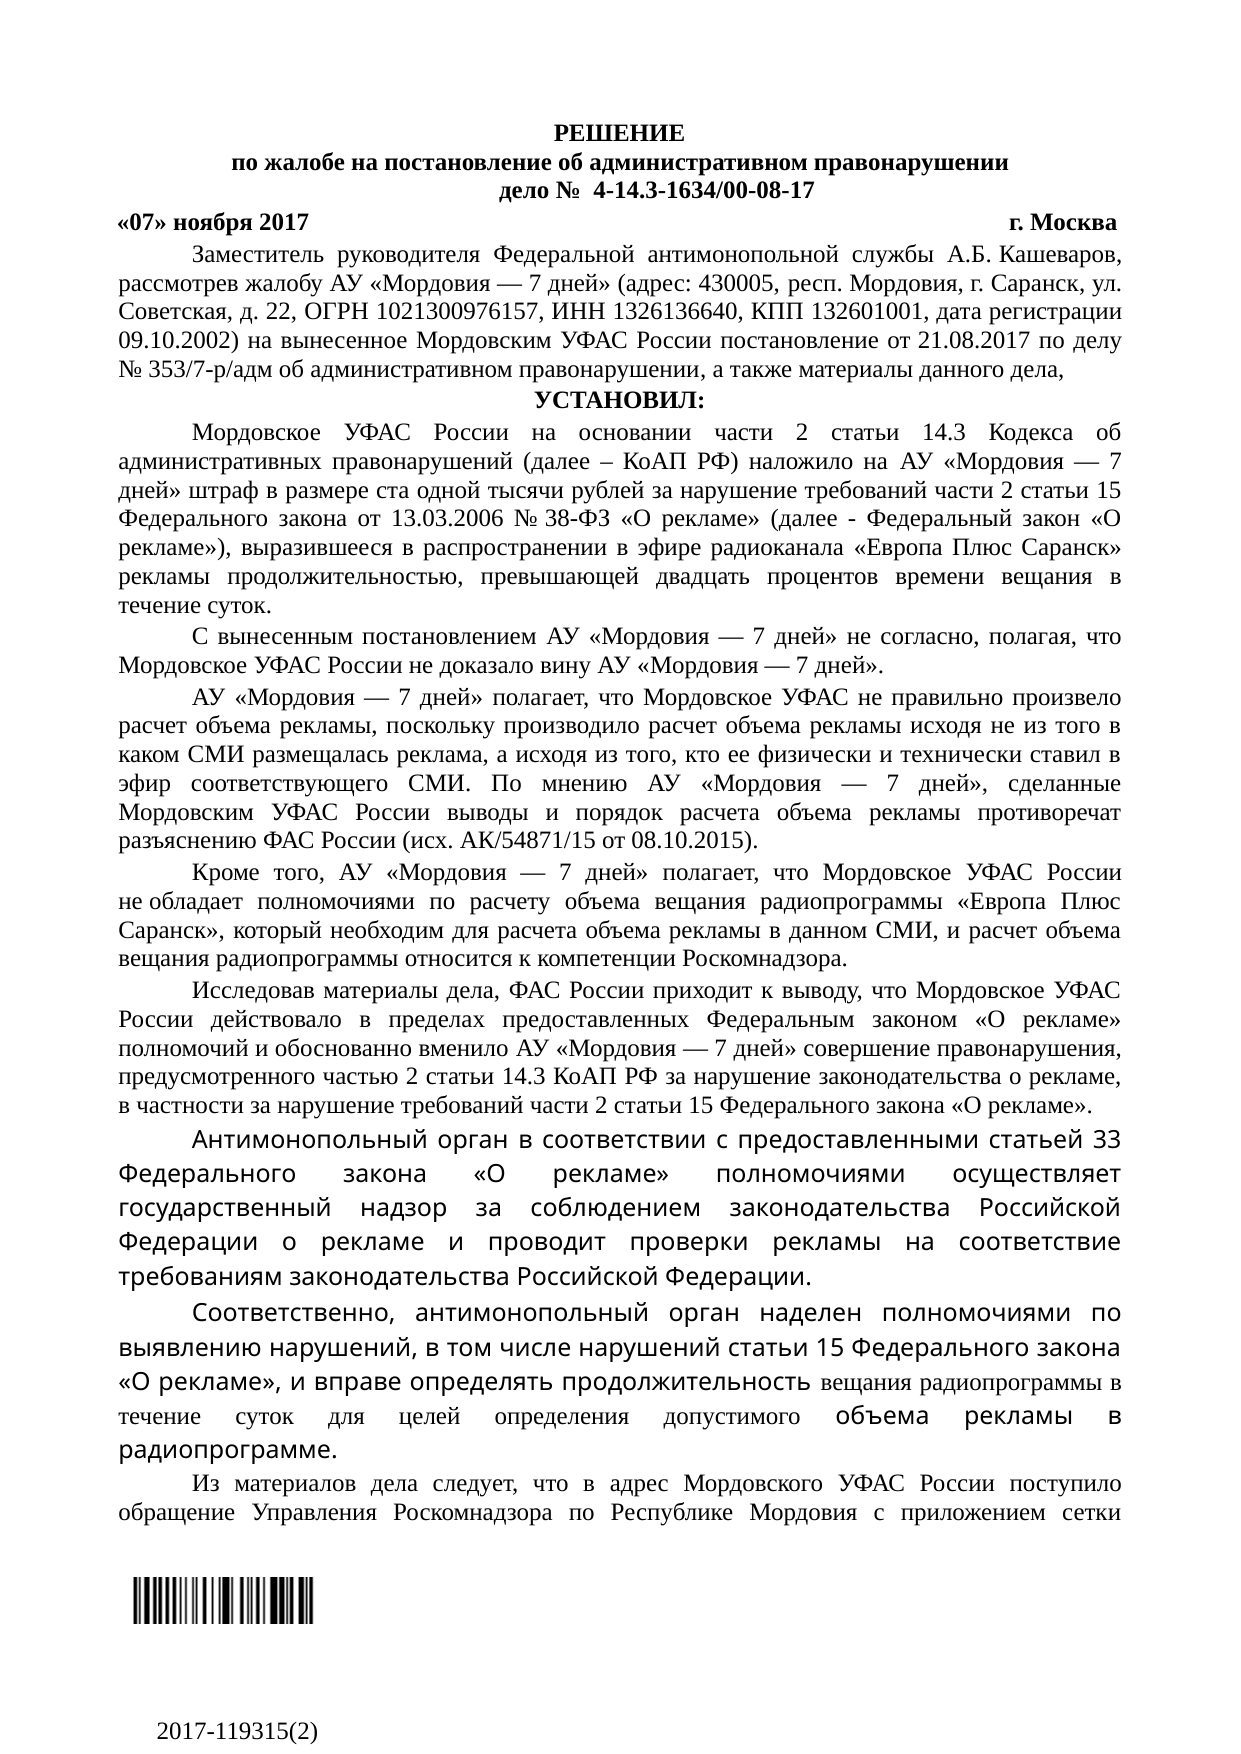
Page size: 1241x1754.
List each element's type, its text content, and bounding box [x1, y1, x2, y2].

text РЕШЕНИЕ [117, 118, 1122, 147]
text С вынесенным постановлением АУ «Мордовия — 7 дней» не согласно, полагая, что Мордовское УФАС России не доказало вину АУ «Мордовия — 7 дней». [118, 621, 1122, 679]
text по жалобе на постановление об административном правонарушении [118, 147, 1122, 176]
text Заместитель руководителя Федеральной антимонопольной службы А.Б. Кашеваров, рассмотрев жалобу АУ «Мордовия — 7 дней» (адрес: 430005, респ. Мордовия, г. Саранск, ул. Советская, д. 22, ОГРН 1021300976157, ИНН 1326136640, КПП 132601001, дата регистрации 09.10.2002) на вынесенное Мордовским УФАС России постановление от 21.08.2017 по делу № 353/7-р/адм об административном правонарушении, а также материалы данного дела, [118, 239, 1122, 383]
text Кроме того, АУ «Мордовия — 7 дней» полагает, что Мордовское УФАС России не обладает полномочиями по расчету объема вещания радиопрограммы «Европа Плюс Саранск», который необходим для расчета объема рекламы в данном СМИ, и расчет объема вещания радиопрограммы относится к компетенции Роскомнадзора. [118, 857, 1122, 972]
text Из материалов дела следует, что в адрес Мордовского УФАС России поступило обращение Управления Роскомнадзора по Республике Мордовия с приложением сетки [118, 1468, 1122, 1526]
picture [118, 1577, 331, 1624]
text Антимонопольный орган в соответствии с предоставленными статьей 33 Федерального закона «О рекламе» полномочиями осуществляет государственный надзор за соблюдением законодательства Российской Федерации о рекламе и проводит проверки рекламы на соответствие требованиям законодательства Российской Федерации. [118, 1122, 1122, 1292]
text УСТАНОВИЛ: [117, 386, 1122, 414]
text Мордовское УФАС России на основании части 2 статьи 14.3 Кодекса об административных правонарушений (далее – КоАП РФ) наложило на АУ «Мордовия — 7 дней» штраф в размере ста одной тысячи рублей за нарушение требований части 2 статьи 15 Федерального закона от 13.03.2006 № 38-ФЗ «О рекламе» (далее - Федеральный закон «О рекламе»), выразившееся в распространении в эфире радиоканала «Европа Плюс Саранск» рекламы продолжительностью, превышающей двадцать процентов времени вещания в течение суток. [118, 417, 1122, 618]
text АУ «Мордовия — 7 дней» полагает, что Мордовское УФАС не правильно произвело расчет объема рекламы, поскольку производило расчет объема рекламы исходя не из того в каком СМИ размещалась реклама, а исходя из того, кто ее физически и технически ставил в эфир соответствующего СМИ. По мнению АУ «Мордовия — 7 дней», сделанные Мордовским УФАС России выводы и порядок расчета объема рекламы противоречат разъяснению ФАС России (исх. АК/54871/15 от 08.10.2015). [118, 682, 1122, 854]
text Соответственно, антимонопольный орган наделен полномочиями по выявлению нарушений, в том числе нарушений статьи 15 Федерального закона «О рекламе», и вправе определять продолжительность вещания радиопрограммы в течение суток для целей определения допустимого объема рекламы в радиопрограмме. [118, 1295, 1122, 1465]
text дело № 4-14.3-1634/00-08-17 [118, 176, 1122, 204]
text Исследовав материалы дела, ФАС России приходит к выводу, что Мордовское УФАС России действовало в пределах предоставленных Федеральным законом «О рекламе» полномочий и обоснованно вменило АУ «Мордовия — 7 дней» совершение правонарушения, предусмотренного частью 2 статьи 14.3 КоАП РФ за нарушение законодательства о рекламе, в частности за нарушение требований части 2 статьи 15 Федерального закона «О рекламе». [118, 975, 1122, 1119]
text «07» ноября 2017 г. Москва [117, 207, 1122, 236]
